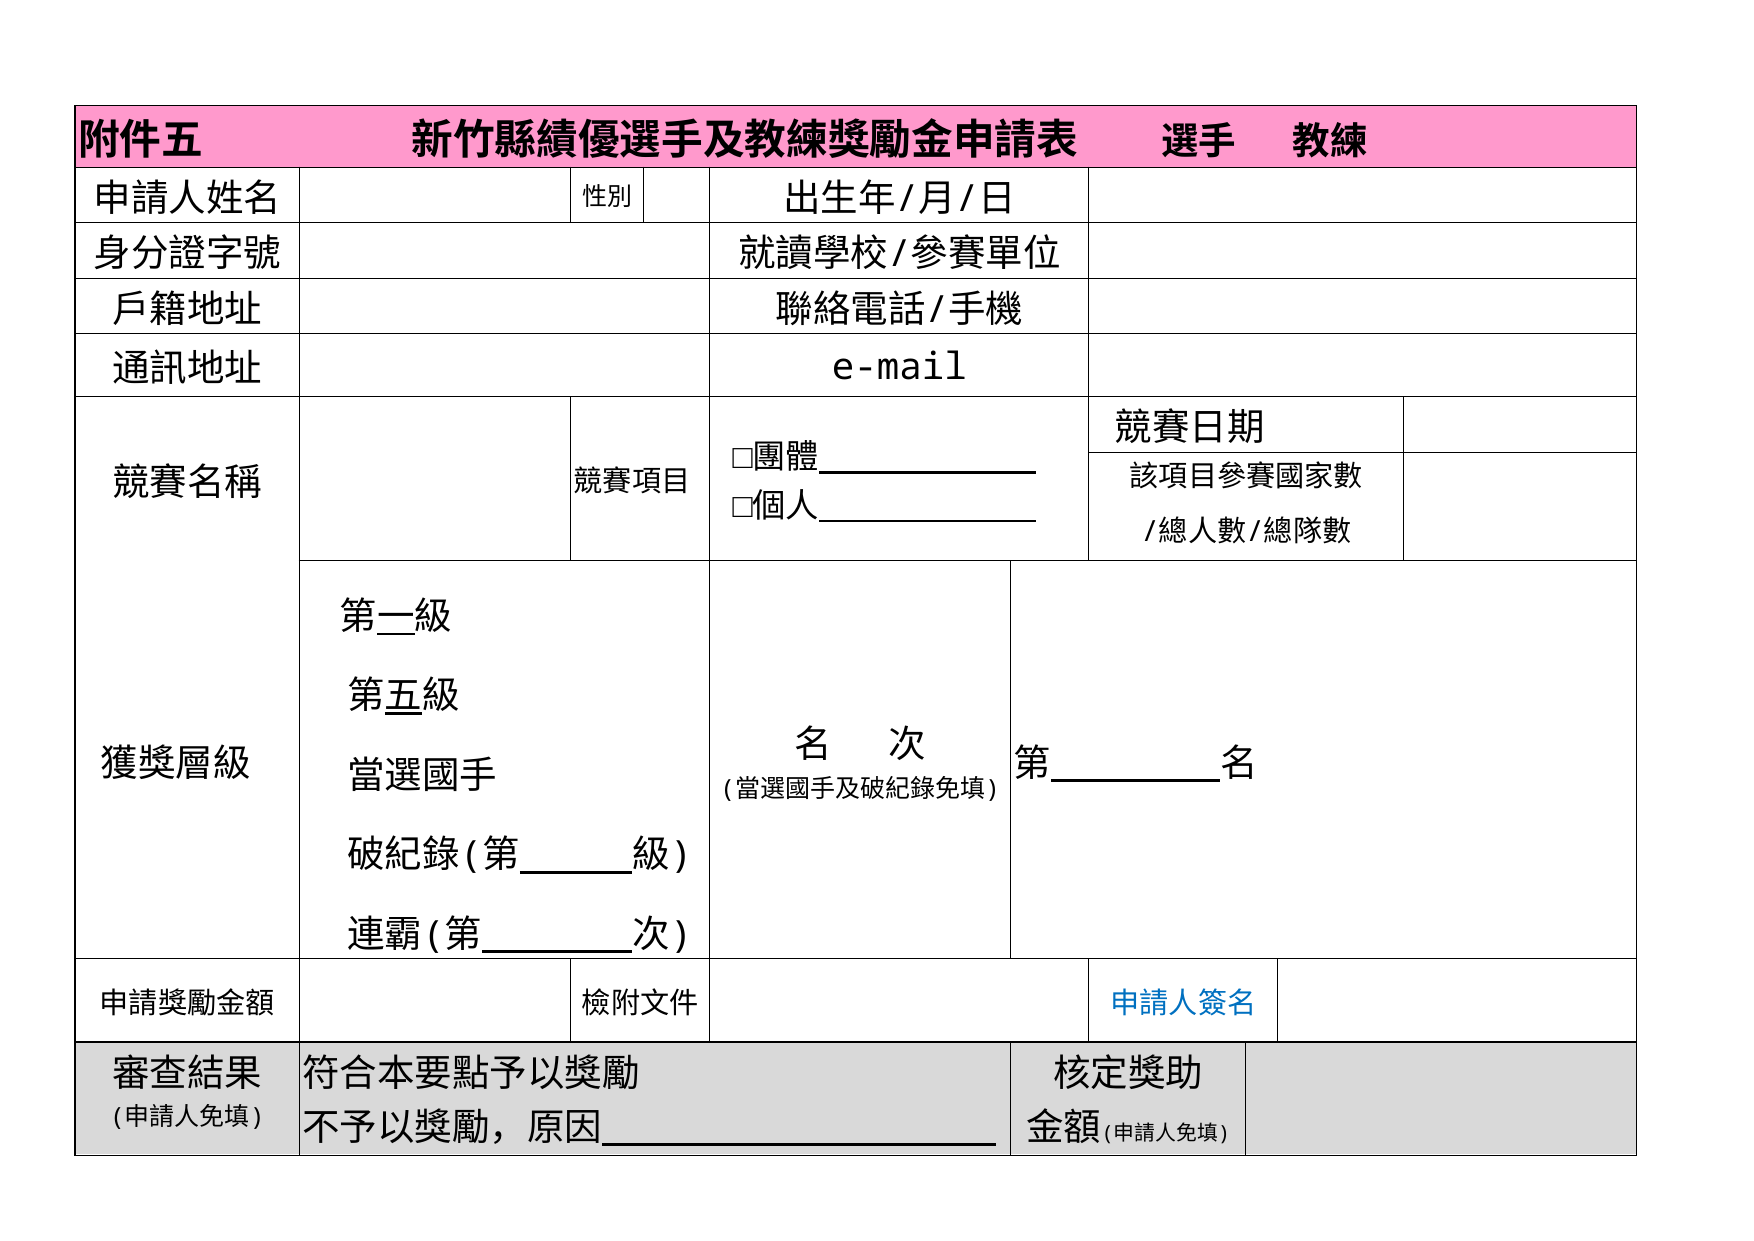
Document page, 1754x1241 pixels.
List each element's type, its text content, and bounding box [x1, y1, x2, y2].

table_cell [1089, 223, 1636, 278]
table_cell 就讀學校/參賽單位 [710, 223, 1088, 278]
table_cell [1089, 334, 1636, 396]
table_cell 通訊地址 [76, 334, 299, 396]
table_cell e-mail [710, 334, 1088, 396]
table_cell 身分證字號 [76, 223, 299, 278]
table_cell 檢附文件 [571, 959, 709, 1041]
table_cell [710, 959, 1088, 1041]
table_cell [1089, 168, 1636, 222]
table_cell 競賽名稱 [76, 397, 299, 560]
table_cell 申請獎勵金額 [76, 959, 299, 1041]
table_cell 性別 [571, 168, 643, 222]
table_cell 該項目參賽國家數 /總人數/總隊數 [1089, 453, 1403, 560]
table_cell [300, 223, 709, 278]
table_cell □團體 □個人 [710, 397, 1088, 560]
table_cell 名 次 (當選國手及破紀錄免填) [710, 561, 1010, 958]
table_cell [1278, 959, 1636, 1041]
table_cell 競賽日期 [1089, 397, 1403, 452]
table_cell 戶籍地址 [76, 279, 299, 333]
table_cell [1089, 279, 1636, 333]
table_cell [300, 334, 709, 396]
table_cell 申請人姓名 [76, 168, 299, 222]
table_cell 審查結果 (申請人免填) [76, 1043, 299, 1154]
table_cell [1404, 453, 1636, 560]
table_cell [300, 168, 570, 222]
table_cell 出生年/月/日 [710, 168, 1088, 222]
table_cell [300, 279, 709, 333]
table_header 附件五 新竹縣績優選手及教練獎勵金申請表 選手 教練 [76, 106, 1636, 167]
table_cell [644, 168, 709, 222]
table_cell 聯絡電話/手機 [710, 279, 1088, 333]
table_cell [300, 959, 570, 1041]
table_cell 申請人簽名 [1089, 959, 1277, 1041]
table_cell 競賽項目 [571, 397, 709, 560]
table_cell 獲獎層級 [76, 560, 299, 958]
table_cell [1246, 1043, 1636, 1154]
table_cell [1404, 397, 1636, 452]
table_cell 符合本要點予以獎勵 不予以獎勵，原因 [300, 1043, 1010, 1154]
table_cell 核定獎助 金額(申請人免填) [1011, 1043, 1245, 1154]
table_cell [300, 397, 570, 560]
table_cell 第 名 [1011, 561, 1636, 958]
table_cell 第一級 第五級 當選國手 破紀錄(第 級) 連霸(第 次) [300, 561, 709, 958]
